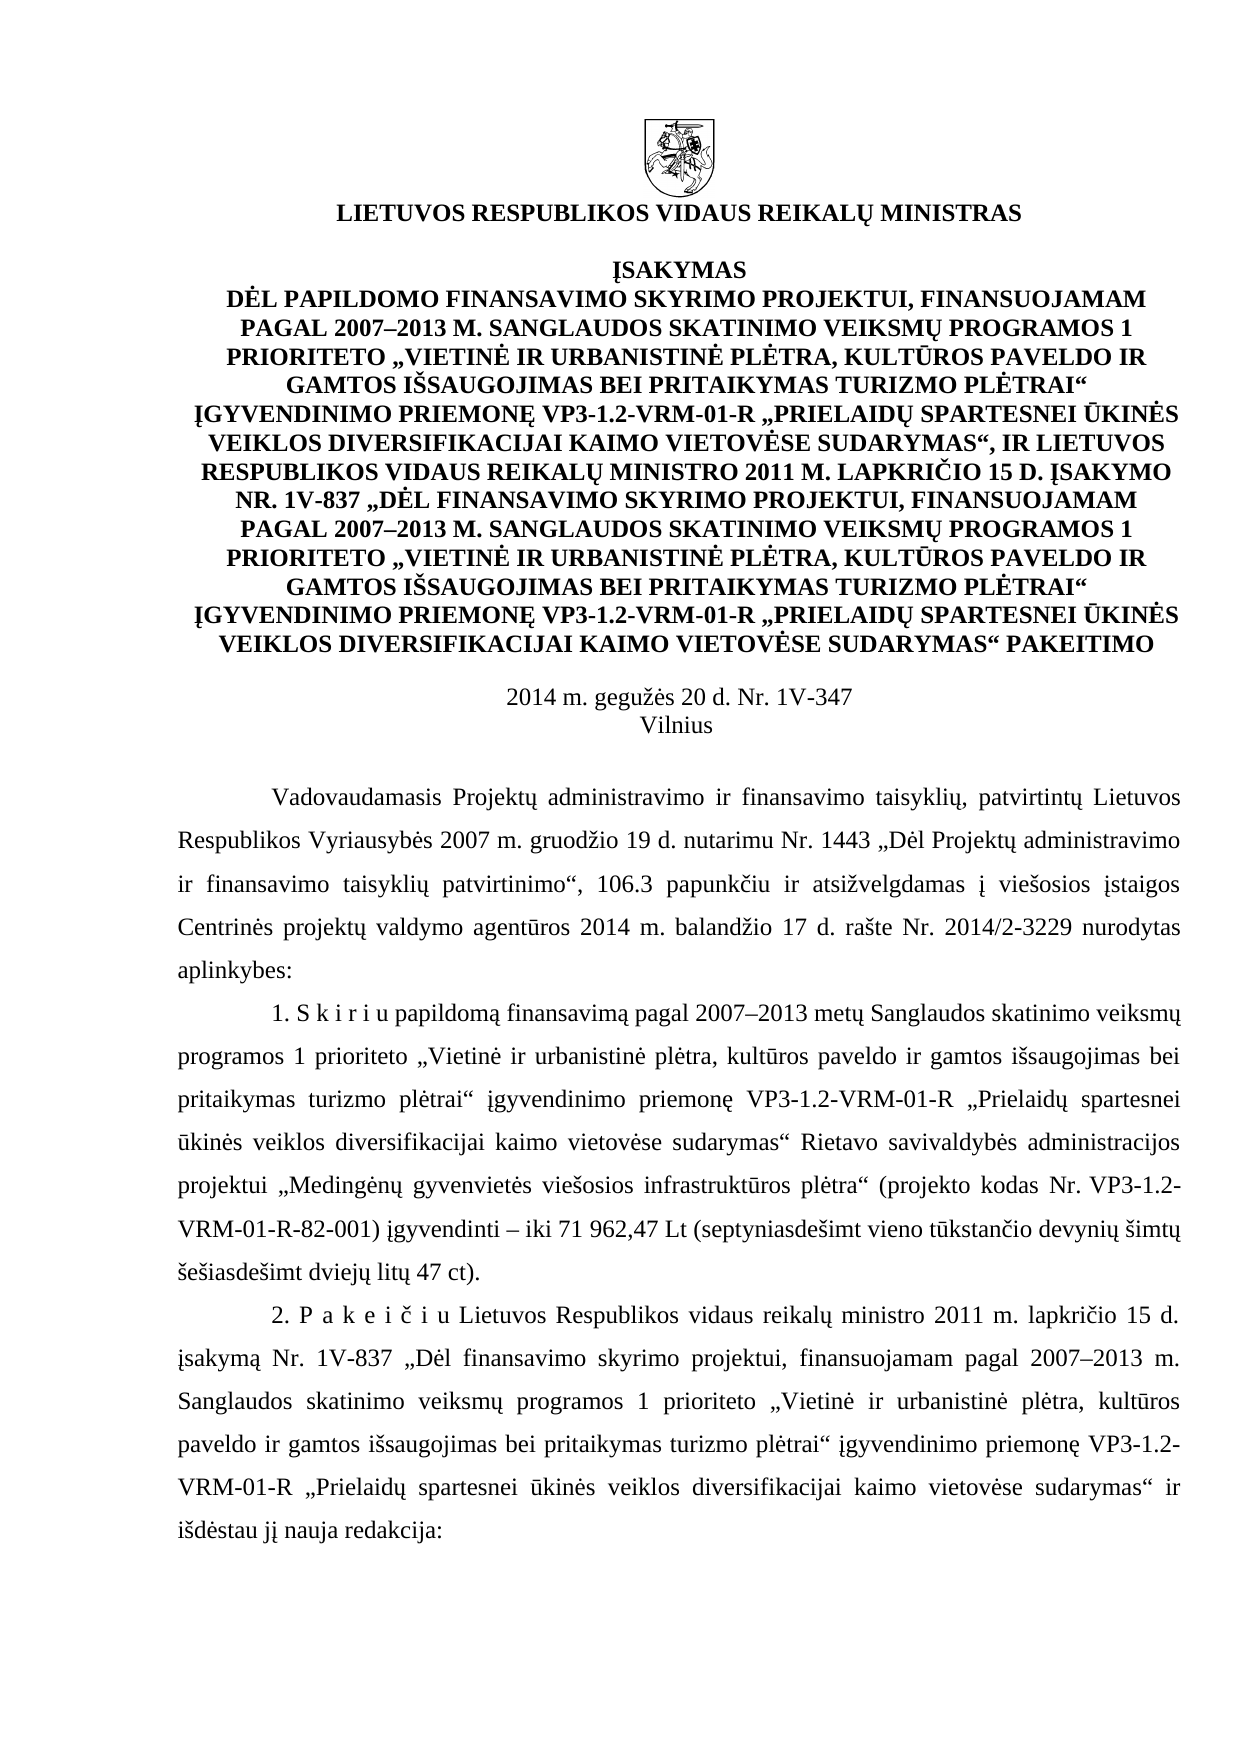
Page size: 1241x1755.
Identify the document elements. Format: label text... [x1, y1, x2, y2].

text 2014 m. gegužės 20 d. Nr. 1V-347 [177, 682, 1181, 711]
text Vilnius [177, 711, 1181, 739]
text LIETUVOS RESPUBLIKOS VIDAUS REIKALŲ MINISTRAS [177, 198, 1181, 227]
text ĮSAKYMAS [177, 255, 1181, 284]
text 2. P a k e i č i u Lietuvos Respublikos vidaus reikalų ministro 2011 m. lapkričio 15 d. įsakymą Nr. 1V-837 „Dėl finansavimo skyrimo projektui, finansuojamam pagal 2007–2013 m. Sanglaudos skatinimo veiksmų programos 1 prioriteto „Vietinė ir urbanistinė plėtra, kultūros paveldo ir gamtos išsaugojimas bei pritaikymas turizmo plėtrai“ įgyvendinimo priemonę VP3-1.2-VRM-01-R „Prielaidų spartesnei ūkinės veiklos diversifikacijai kaimo vietovėse sudarymas“ ir išdėstau jį nauja redakcija: [177, 1300, 1181, 1544]
text 1. S k i r i u papildomą finansavimą pagal 2007–2013 metų Sanglaudos skatinimo veiksmų programos 1 prioriteto „Vietinė ir urbanistinė plėtra, kultūros paveldo ir gamtos išsaugojimas bei pritaikymas turizmo plėtrai“ įgyvendinimo priemonę VP3-1.2-VRM-01-R „Prielaidų spartesnei ūkinės veiklos diversifikacijai kaimo vietovėse sudarymas“ Rietavo savivaldybės administracijos projektui „Medingėnų gyvenvietės viešosios infrastruktūros plėtra“ (projekto kodas Nr. VP3-1.2-VRM-01-R-82-001) įgyvendinti – iki 71 962,47 Lt (septyniasdešimt vieno tūkstančio devynių šimtų šešiasdešimt dviejų litų 47 ct). [177, 998, 1181, 1286]
text Vadovaudamasis Projektų administravimo ir finansavimo taisyklių, patvirtintų Lietuvos Respublikos Vyriausybės 2007 m. gruodžio 19 d. nutarimu Nr. 1443 „Dėl Projektų administravimo ir finansavimo taisyklių patvirtinimo“, 106.3 papunkčiu ir atsižvelgdamas į viešosios įstaigos Centrinės projektų valdymo agentūros 2014 m. balandžio 17 d. rašte Nr. 2014/2-3229 nurodytas aplinkybes: [177, 782, 1181, 984]
text DĖL PAPILDOMO FINANSAVIMO SKYRIMO PROJEKTUI, FINANSUOJAMAM PAGAL 2007–2013 m. SANGLAUDOS SKATINIMO VEIKSMŲ PROGRAMOS 1 PRIORITETO „VIETINĖ IR URBANISTINĖ PLĖTRA, KULTŪROS PAVELDO IR GAMTOS IŠSAUGOJIMAS BEI PRITAIKYMAS TURIZMO PLĖTRAI“ ĮGYVENDINIMO PRIEMONĘ VP3-1.2-VRM-01-r „PRIELAIDŲ SPARTESNEI ŪKINĖS VEIKLOS DIVERSIFIKACIJAI KAIMO VIETOVĖSE SUDARYMAS“, IR LIETUVOS RESPUBLIKOS VIDAUS REIKALŲ MINISTRO 2011 M. LAPKRIČIO 15 D. ĮSAKYMO NR. 1V-837 „DĖL FINANSAVIMO SKYRIMO PROJEKTui, FINANSUOJAMam PAGAL 2007–2013 m. SANGLAUDOS SKATINIMO VEIKSMŲ PROGRAMOS 1 PRIORITETO „VIETINĖ IR URBANISTINĖ PLĖTRA, KULTŪROS PAVELDO IR GAMTOS IŠSAUGOJIMAS BEI PRITAIKYMAS TURIZMO PLĖTRAI“ ĮGYVENDINIMO PRIEMONĘ VP3-1.2-VRM-01-r „PRIELAIDŲ SPARTESNEI ŪKINĖS VEIKLOS DIVERSIFIKACIJAI KAIMO VIETOVĖSE SUDARYMAS“ PAKEITIMO [192, 284, 1181, 658]
